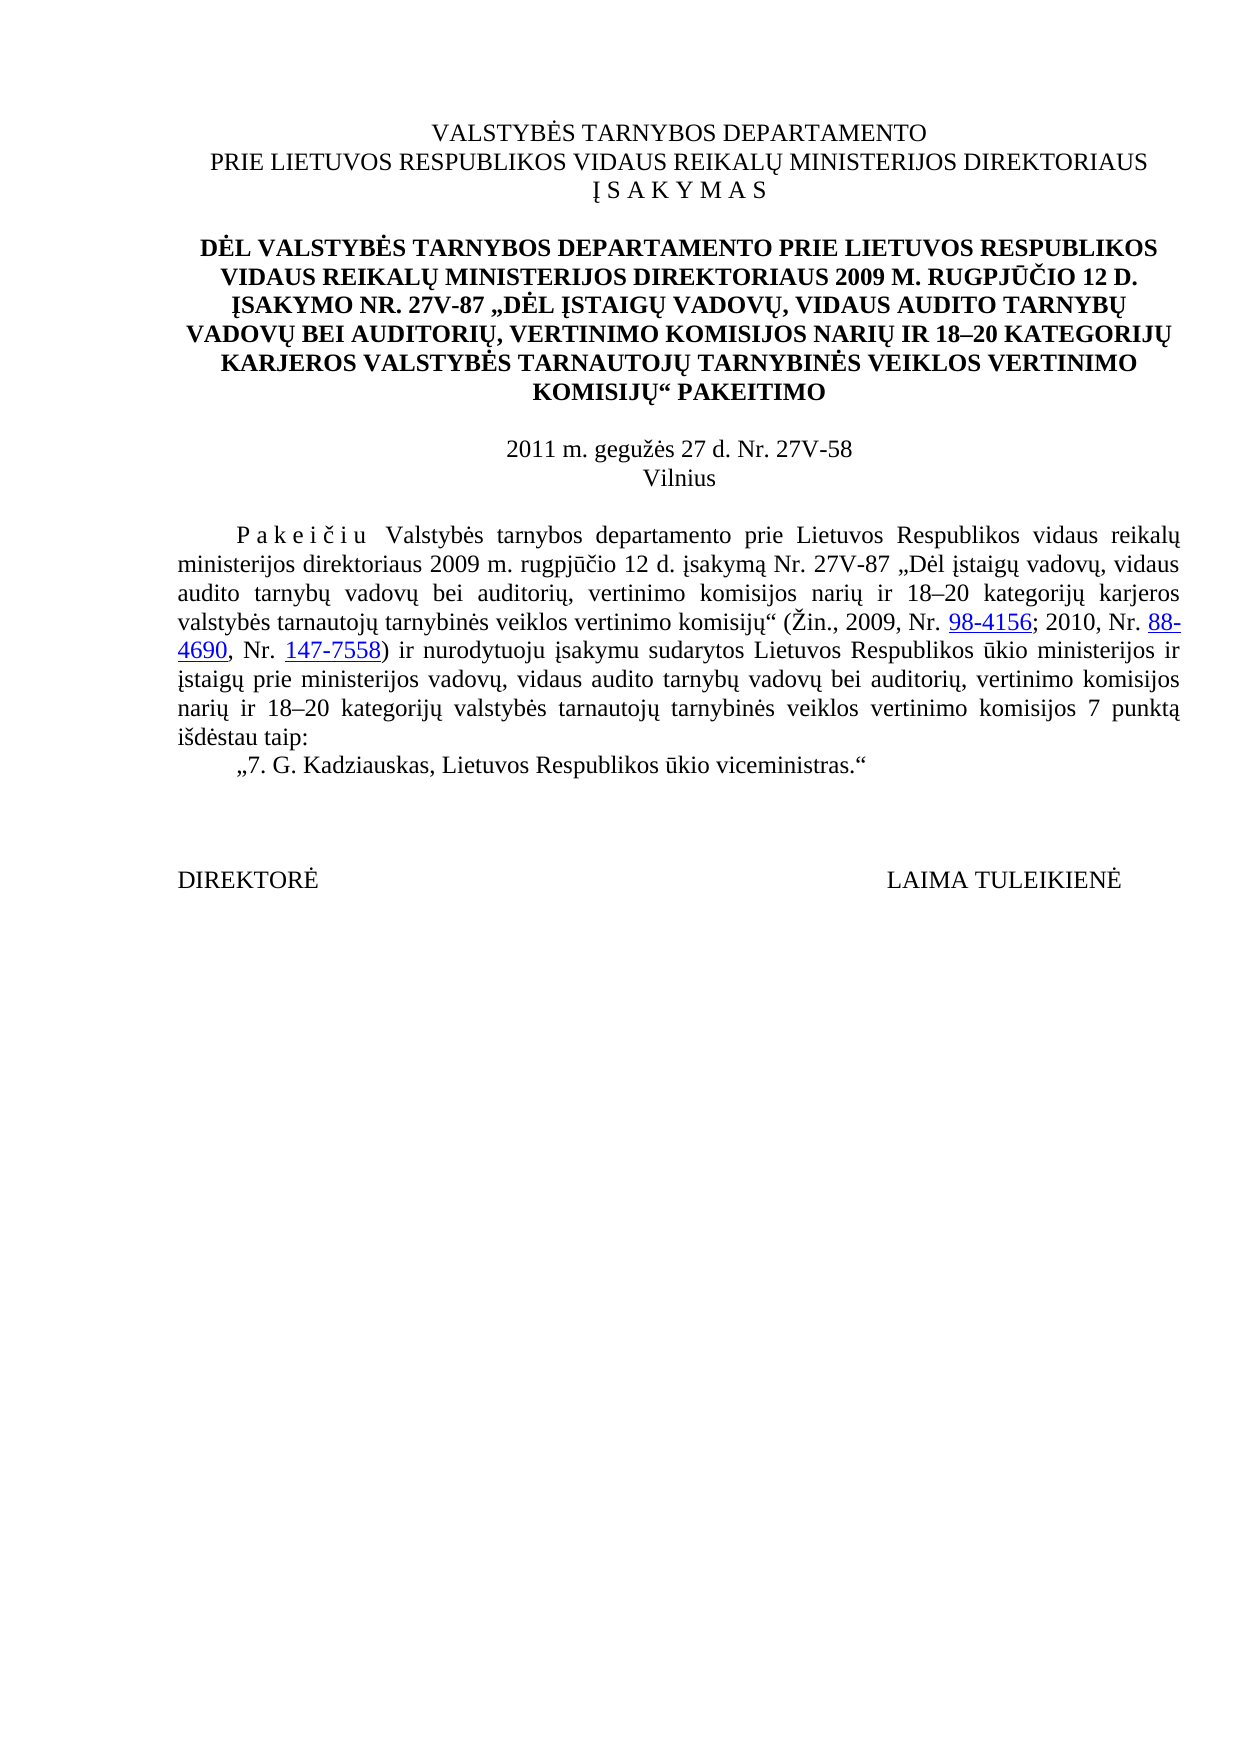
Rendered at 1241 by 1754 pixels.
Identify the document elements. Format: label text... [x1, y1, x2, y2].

text Pakeičiu Valstybės tarnybos departamento prie Lietuvos Respublikos vidaus reikalų ministerijos direktoriaus 2009 m. rugpjūčio 12 d. įsakymą Nr. 27V-87 „Dėl įstaigų vadovų, vidaus audito tarnybų vadovų bei auditorių, vertinimo komisijos narių ir 18–20 kategorijų karjeros valstybės tarnautojų tarnybinės veiklos vertinimo komisijų“ (Žin., 2009, Nr. 98-4156; 2010, Nr. 88-4690, Nr. 147-7558) ir nurodytuoju įsakymu sudarytos Lietuvos Respublikos ūkio ministerijos ir įstaigų prie ministerijos vadovų, vidaus audito tarnybų vadovų bei auditorių, vertinimo komisijos narių ir 18–20 kategorijų valstybės tarnautojų tarnybinės veiklos vertinimo komisijos 7 punktą išdėstau taip: [177, 521, 1181, 751]
text Direktorė Laima Tuleikienė [177, 866, 1181, 894]
text 2011 m. gegužės 27 d. Nr. 27V-58 [177, 434, 1181, 463]
text „7. G. Kadziauskas, Lietuvos Respublikos ūkio viceministras.“ [177, 751, 1181, 779]
text VALSTYBĖS TARNYBOS DEPARTAMENTO [177, 118, 1181, 147]
text ĮSAKYMAS [177, 176, 1181, 204]
text PRIE LIETUVOS RESPUBLIKOS VIDAUS REIKALŲ MINISTERIJOS DIREKTORIAUS [177, 147, 1181, 176]
text Vilnius [177, 463, 1181, 492]
text DĖL VALSTYBĖS TARNYBOS DEPARTAMENTO PRIE LIETUVOS RESPUBLIKOS VIDAUS REIKALŲ MINISTERIJOS DIREKTORIAUS 2009 m. RUGPJŪČIO 12 d. ĮSAKYMO Nr. 27V-87 „DĖL ĮSTAIGŲ VADOVŲ, VIDAUS AUDITO TARNYBŲ VADOVŲ BEI AUDITORIŲ, VERTINIMO KOMISIJOS NARIŲ IR 18–20 KATEGORIJŲ KARJEROS VALSTYBĖS TARNAUTOJŲ TARNYBINĖS VEIKLOS VERTINIMO KOMISIJŲ“ PAKEITIMO [177, 233, 1181, 406]
